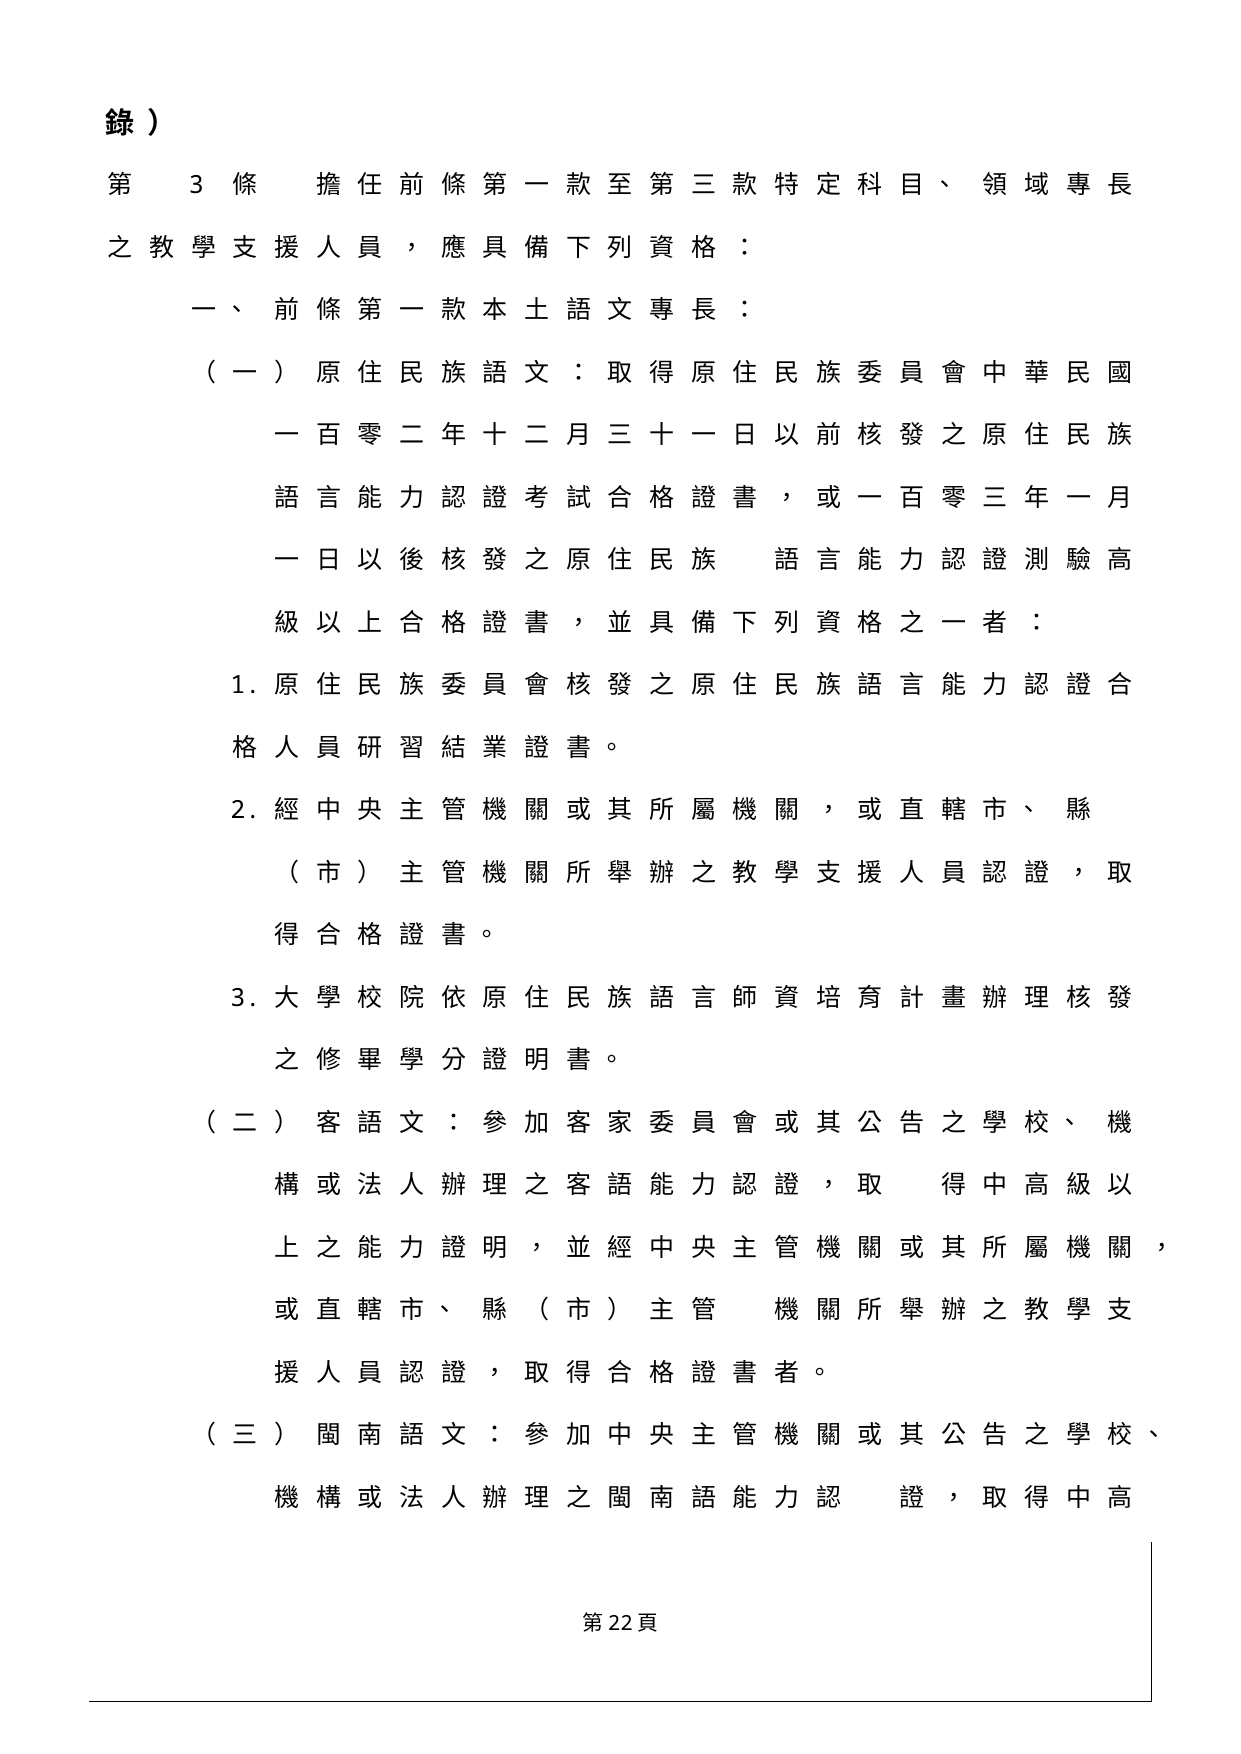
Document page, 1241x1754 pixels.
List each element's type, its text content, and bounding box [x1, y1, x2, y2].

text 2.經中央主管機關或其所屬機關，或直轄市、縣（市）主管機關所舉辦之教學支援人員認證，取得合格證書。 [202, 766, 1141, 954]
text （一）原住民族語文：取得原住民族委員會中華民國一百零二年十二月三十一日以前核發之原住民族語言能力認證考試合格證書，或一百零三年一月一日以後核發之原住民族 語言能力認證測驗高級以上合格證書，並具備下列資格之一者： [158, 329, 1141, 641]
text 錄） [99, 79, 1141, 141]
text 第 3 條 擔任前條第一款至第三款特定科目、領域專長之教學支援人員，應具備下列資格： [99, 141, 1141, 266]
text 一、前條第一款本土語文專長： [158, 266, 1141, 329]
text 3.大學校院依原住民族語言師資培育計畫辦理核發之修畢學分證明書。 [202, 954, 1141, 1079]
text （二）客語文：參加客家委員會或其公告之學校、機構或法人辦理之客語能力認證，取 得中高級以上之能力證明，並經中央主管機關或其所屬機關，或直轄市、縣（市）主管 機關所舉辦之教學支援人員認證，取得合格證書者。 [179, 1079, 1141, 1391]
text （三）閩南語文：參加中央主管機關或其公告之學校、機構或法人辦理之閩南語能力認 證，取得中高級以上之能力證明，並經中央主管機關或其所屬機關，或直轄市、縣 （市）主管機關所舉辦之教學支援人員認證，取得合格證書者。 [179, 1391, 1141, 1516]
text 1.原住民族委員會核發之原住民族語言能力認證合格人員研習結業證書。 [202, 641, 1141, 766]
